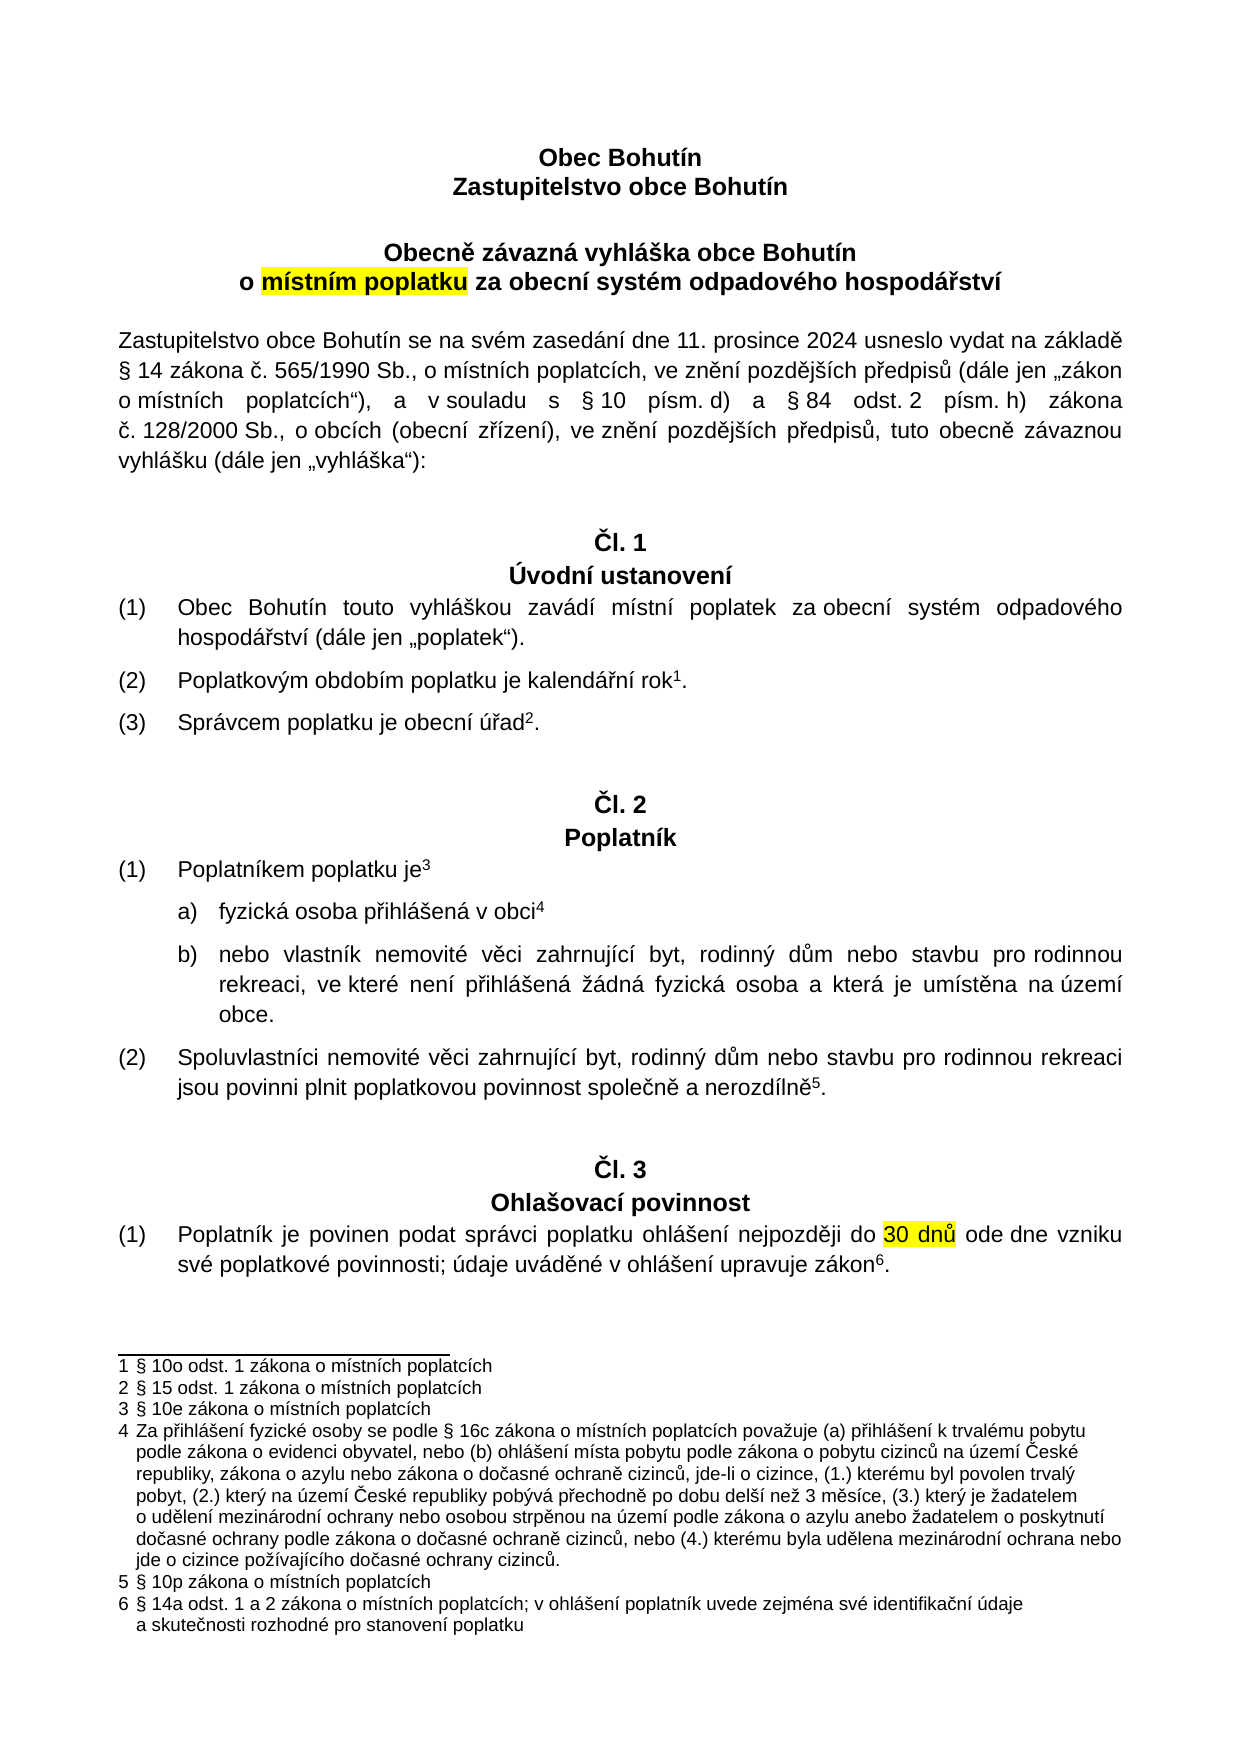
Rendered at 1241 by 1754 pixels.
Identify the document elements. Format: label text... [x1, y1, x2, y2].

subtitle Čl. 3 Ohlašovací povinnost [118, 1154, 1122, 1216]
list § 10p zákona o místních poplatcích [118, 1571, 1122, 1592]
list § 10e zákona o místních poplatcích [118, 1398, 1122, 1420]
subtitle Obecně závazná vyhláška obce Bohutín o místním poplatku za obecní systém odpadového hospodářství [118, 238, 1122, 295]
list § 10o odst. 1 zákona o místních poplatcích [118, 1355, 1122, 1377]
list Za přihlášení fyzické osoby se podle § 16c zákona o místních poplatcích považuje (a) přihlášení k trvalému pobytu podle zákona o evidenci obyvatel, nebo (b) ohlášení místa pobytu podle zákona o pobytu cizinců na území České republiky, zákona o azylu nebo zákona o dočasné ochraně cizinců, jde-li o cizince, (1.) kterému byl povolen trvalý pobyt, (2.) který na území České republiky pobývá přechodně po dobu delší než 3 měsíce, (3.) který je žadatelem o udělení mezinárodní ochrany nebo osobou strpěnou na území podle zákona o azylu anebo žadatelem o poskytnutí dočasné ochrany podle zákona o dočasné ochraně cizinců, nebo (4.) kterému byla udělena mezinárodní ochrana nebo jde o cizince požívajícího dočasné ochrany cizinců. [118, 1420, 1122, 1571]
list Poplatníkem poplatku je [118, 856, 1122, 882]
list Správcem poplatku je obecní úřad. [118, 709, 1122, 736]
list nebo vlastník nemovité věci zahrnující byt, rodinný dům nebo stavbu pro rodinnou rekreaci, ve které není přihlášená žádná fyzická osoba a která je umístěna na území obce. [177, 941, 1122, 1028]
list Poplatník je povinen podat správci poplatku ohlášení nejpozději do 30 dnů ode dne vzniku své poplatkové povinnosti; údaje uváděné v ohlášení upravuje zákon. [118, 1221, 1122, 1277]
subtitle Čl. 2 Poplatník [118, 789, 1122, 851]
list § 15 odst. 1 zákona o místních poplatcích [118, 1377, 1122, 1398]
list Obec Bohutín touto vyhláškou zavádí místní poplatek za obecní systém odpadového hospodářství (dále jen „poplatek“). [118, 594, 1122, 650]
list § 14a odst. 1 a 2 zákona o místních poplatcích; v ohlášení poplatník uvede zejména své identifikační údaje a skutečnosti rozhodné pro stanovení poplatku [118, 1592, 1122, 1635]
list Poplatkovým obdobím poplatku je kalendářní rok. [118, 667, 1122, 693]
list fyzická osoba přihlášená v obci [177, 898, 1122, 925]
list Spoluvlastníci nemovité věci zahrnující byt, rodinný dům nebo stavbu pro rodinnou rekreaci jsou povinni plnit poplatkovou povinnost společně a nerozdílně. [118, 1044, 1122, 1101]
text Obec Bohutín Zastupitelstvo obce Bohutín [118, 143, 1122, 201]
subtitle Čl. 1 Úvodní ustanovení [118, 528, 1122, 589]
text Zastupitelstvo obce Bohutín se na svém zasedání dne 11. prosince 2024 usneslo vydat na základě § 14 zákona č. 565/1990 Sb., o místních poplatcích, ve znění pozdějších předpisů (dále jen „zákon o místních poplatcích“), a v souladu s § 10 písm. d) a § 84 odst. 2 písm. h) zákona č. 128/2000 Sb., o obcích (obecní zřízení), ve znění pozdějších předpisů, tuto obecně závaznou vyhlášku (dále jen „vyhláška“): [118, 327, 1122, 474]
